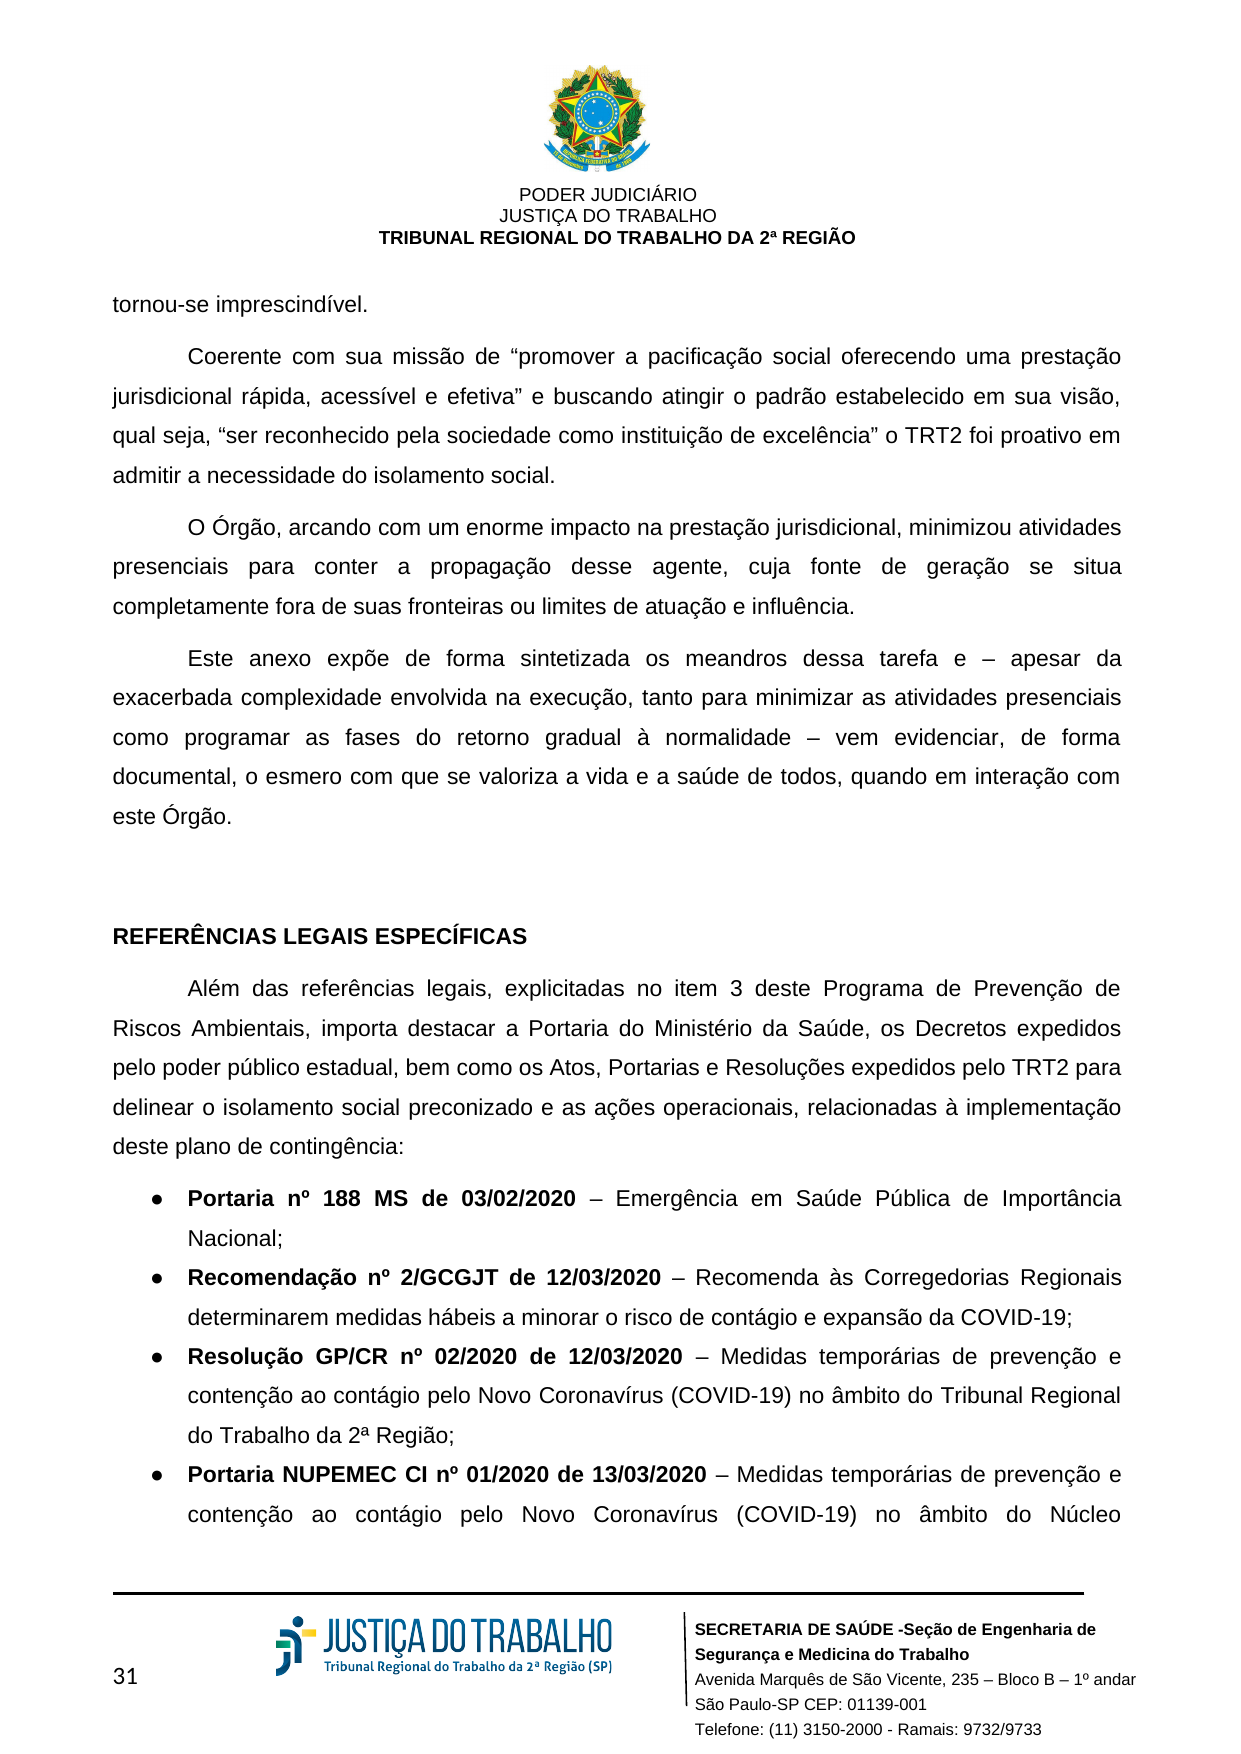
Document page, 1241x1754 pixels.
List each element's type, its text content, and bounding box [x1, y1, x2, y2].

text O Órgão, arcando com um enorme impacto na prestação jurisdicional, minimizou atividades presenciais para conter a propagação desse agente, cuja fonte de geração se situa completamente fora de suas fronteiras ou limites de atuação e influência. [112, 514, 1122, 619]
text Coerente com sua missão de “promover a pacificação social oferecendo uma prestação jurisdicional rápida, acessível e efetiva” e buscando atingir o padrão estabelecido em sua visão, qual seja, “ser reconhecido pela sociedade como instituição de excelência” o TRT2 foi proativo em admitir a necessidade do isolamento social. [112, 343, 1122, 488]
text Além das referências legais, explicitadas no item 3 deste Programa de Prevenção de Riscos Ambientais, importa destacar a Portaria do Ministério da Saúde, os Decretos expedidos pelo poder público estadual, bem como os Atos, Portarias e Resoluções expedidos pelo TRT2 para delinear o isolamento social preconizado e as ações operacionais, relacionadas à implementação deste plano de contingência: [112, 975, 1122, 1159]
list Portaria NUPEMEC CI nº 01/2020 de 13/03/2020 – Medidas temporárias de prevenção e contenção ao contágio pelo Novo Coronavírus (COVID-19) no âmbito do Núcleo [150, 1461, 1122, 1527]
text Em face das declarações de Emergência em Saúde Pública de Importância Nacional, pelo Ministério da Saúde, em 03/02/2020, e de estado de Pandemia pela Organização Mundial da Saúde, em 11/03/2020, a contingência planejada tornou-se imprescindível. [112, 291, 1122, 318]
text REFERÊNCIAS LEGAIS ESPECÍFICAS [112, 923, 1122, 949]
list Portaria nº 188 MS de 03/02/2020 – Emergência em Saúde Pública de Importância Nacional; [150, 1185, 1122, 1251]
list Recomendação nº 2/GCGJT de 12/03/2020 – Recomenda às Corregedorias Regionais determinarem medidas hábeis a minorar o risco de contágio e expansão da COVID-19; [150, 1264, 1122, 1330]
text Este anexo expõe de forma sintetizada os meandros dessa tarefa e – apesar da exacerbada complexidade envolvida na execução, tanto para minimizar as atividades presenciais como programar as fases do retorno gradual à normalidade – vem evidenciar, de forma documental, o esmero com que se valoriza a vida e a saúde de todos, quando em interação com este Órgão. [112, 645, 1122, 829]
picture [276, 1616, 612, 1676]
list Resolução GP/CR nº 02/2020 de 12/03/2020 – Medidas temporárias de prevenção e contenção ao contágio pelo Novo Coronavírus (COVID-19) no âmbito do Tribunal Regional do Trabalho da 2ª Região; [150, 1343, 1122, 1448]
picture [543, 65, 650, 172]
